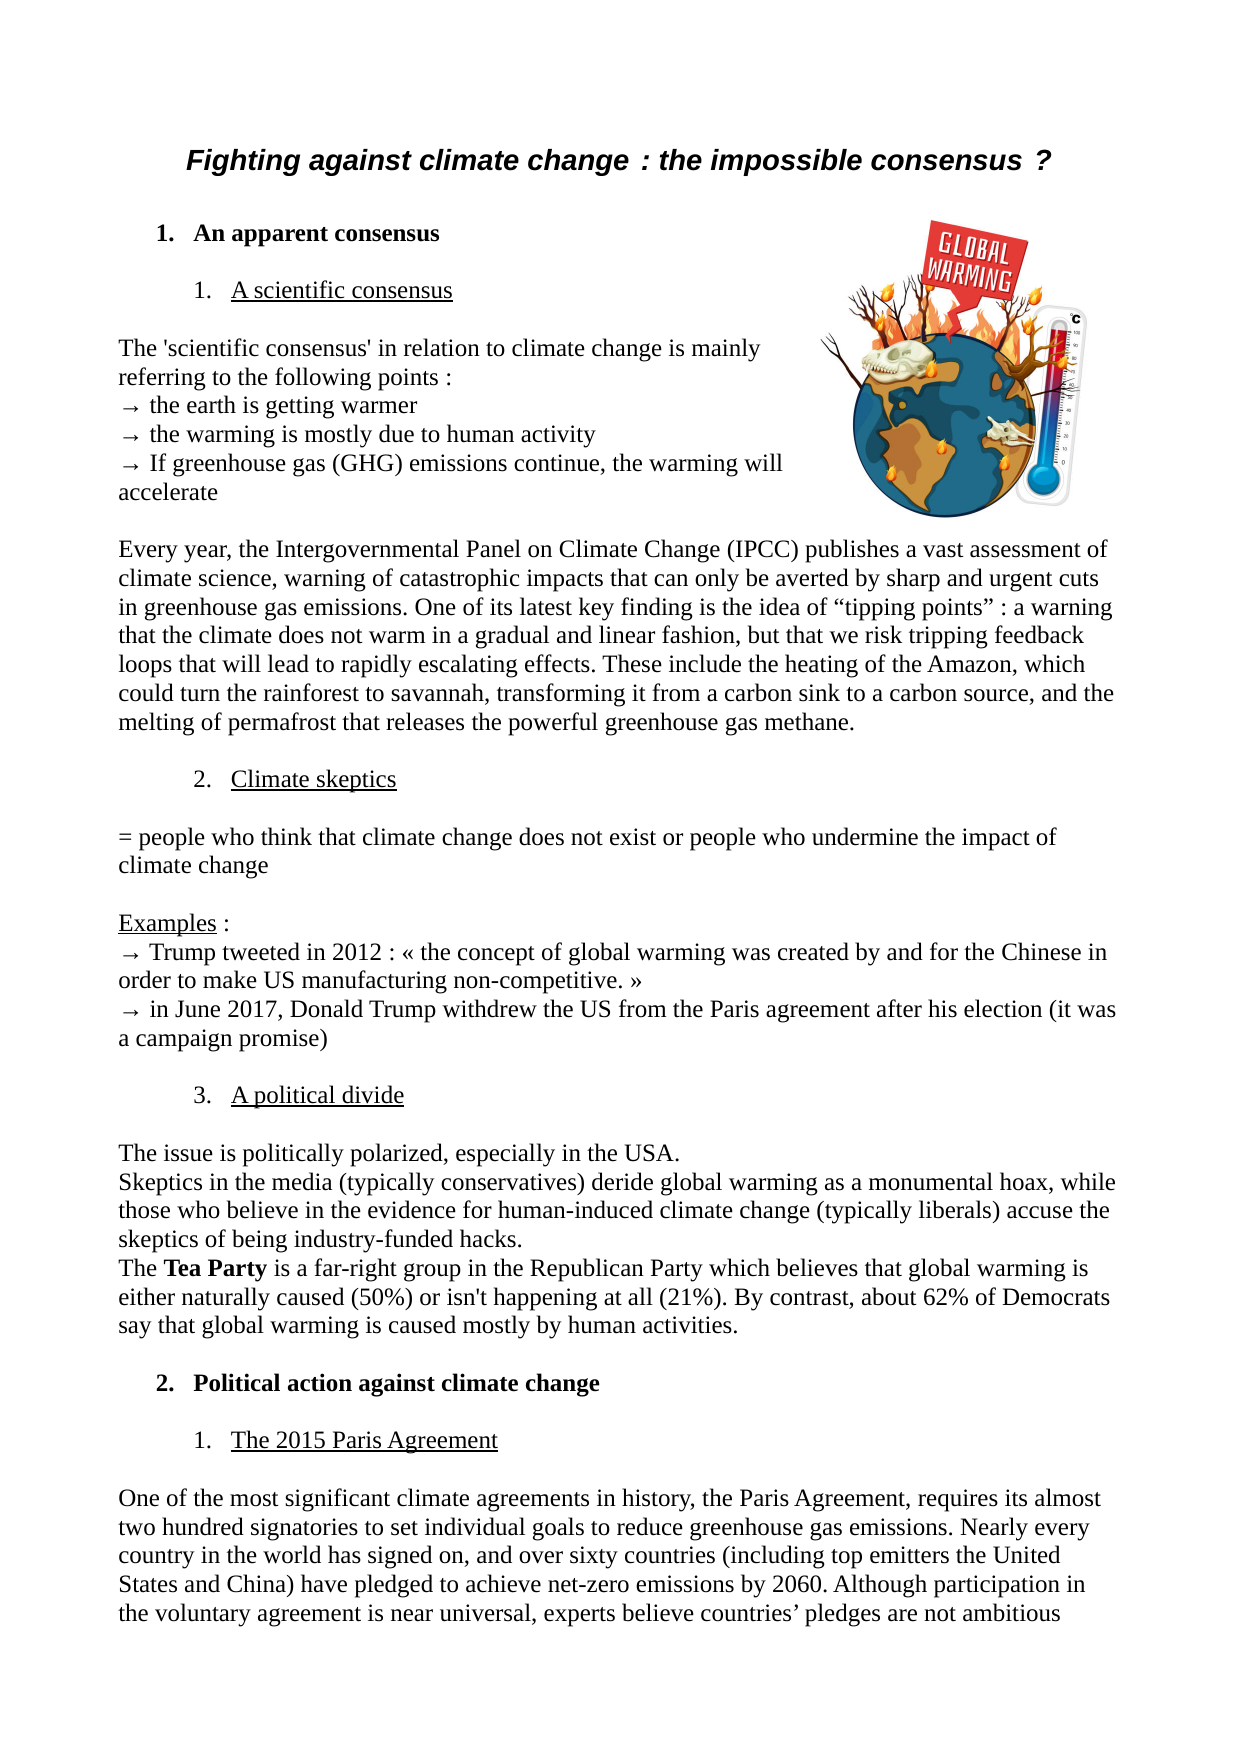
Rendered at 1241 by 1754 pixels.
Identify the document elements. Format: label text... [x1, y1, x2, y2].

text Every year, the Intergovernmental Panel on Climate Change (IPCC) publishes a vast assessment of climate science, warning of catastrophic impacts that can only be averted by sharp and urgent cuts in greenhouse gas emissions. One of its latest key finding is the idea of “tipping points” : a warning that the climate does not warm in a gradual and linear fashion, but that we risk tripping feedback loops that will lead to rapidly escalating effects. These include the heating of the Amazon, which could turn the rainforest to savannah, transforming it from a carbon sink to a carbon source, and the melting of permafrost that releases the powerful greenhouse gas methane. [118, 534, 1122, 735]
text = people who think that climate change does not exist or people who undermine the impact of climate change [118, 822, 1122, 879]
text The issue is politically polarized, especially in the USA. [118, 1138, 1122, 1167]
text → If greenhouse gas (GHG) emissions continue, the warming will accelerate [118, 448, 816, 505]
subtitle Fighting against climate change : the impossible consensus ? [118, 143, 1122, 177]
list [1091, 275, 1122, 304]
list A scientific consensus [193, 275, 816, 304]
text One of the most significant climate agreements in history, the Paris Agreement, requires its almost two hundred signatories to set individual goals to reduce greenhouse gas emissions. Nearly every country in the world has signed on, and over sixty countries (including top emitters the United States and China) have pledged to achieve net-zero emissions by 2060. Although participation in the voluntary agreement is near universal, experts believe countries’ pledges are not ambitious [118, 1483, 1122, 1627]
list The 2015 Paris Agreement [193, 1425, 1122, 1454]
text → in June 2017, Donald Trump withdrew the US from the Paris agreement after his election (it was a campaign promise) [118, 994, 1122, 1052]
text Skeptics in the media (typically conservatives) deride global warming as a monumental hoax, while those who believe in the evidence for human-induced climate change (typically liberals) accuse the skeptics of being industry-funded hacks. [118, 1167, 1122, 1253]
text The Tea Party is a far-right group in the Republican Party which believes that global warming is either naturally caused (50%) or isn't happening at all (21%). By contrast, about 62% of Democrats say that global warming is caused mostly by human activities. [118, 1253, 1122, 1339]
text [1091, 448, 1122, 505]
text The 'scientific consensus' in relation to climate change is mainly referring to the following points : [118, 333, 816, 390]
text → Trump tweeted in 2012 : « the concept of global warming was created by and for the Chinese in order to make US manufacturing non-competitive. » [118, 937, 1122, 994]
list Political action against climate change [156, 1368, 1122, 1397]
list [1091, 218, 1122, 247]
text → the earth is getting warmer [118, 390, 816, 419]
list An apparent consensus [156, 218, 816, 247]
text Examples : [118, 908, 1122, 937]
text → the warming is mostly due to human activity [118, 419, 816, 448]
text [1091, 390, 1122, 419]
list A political divide [193, 1080, 1122, 1109]
list Climate skeptics [193, 764, 1122, 793]
picture [816, 215, 1091, 522]
